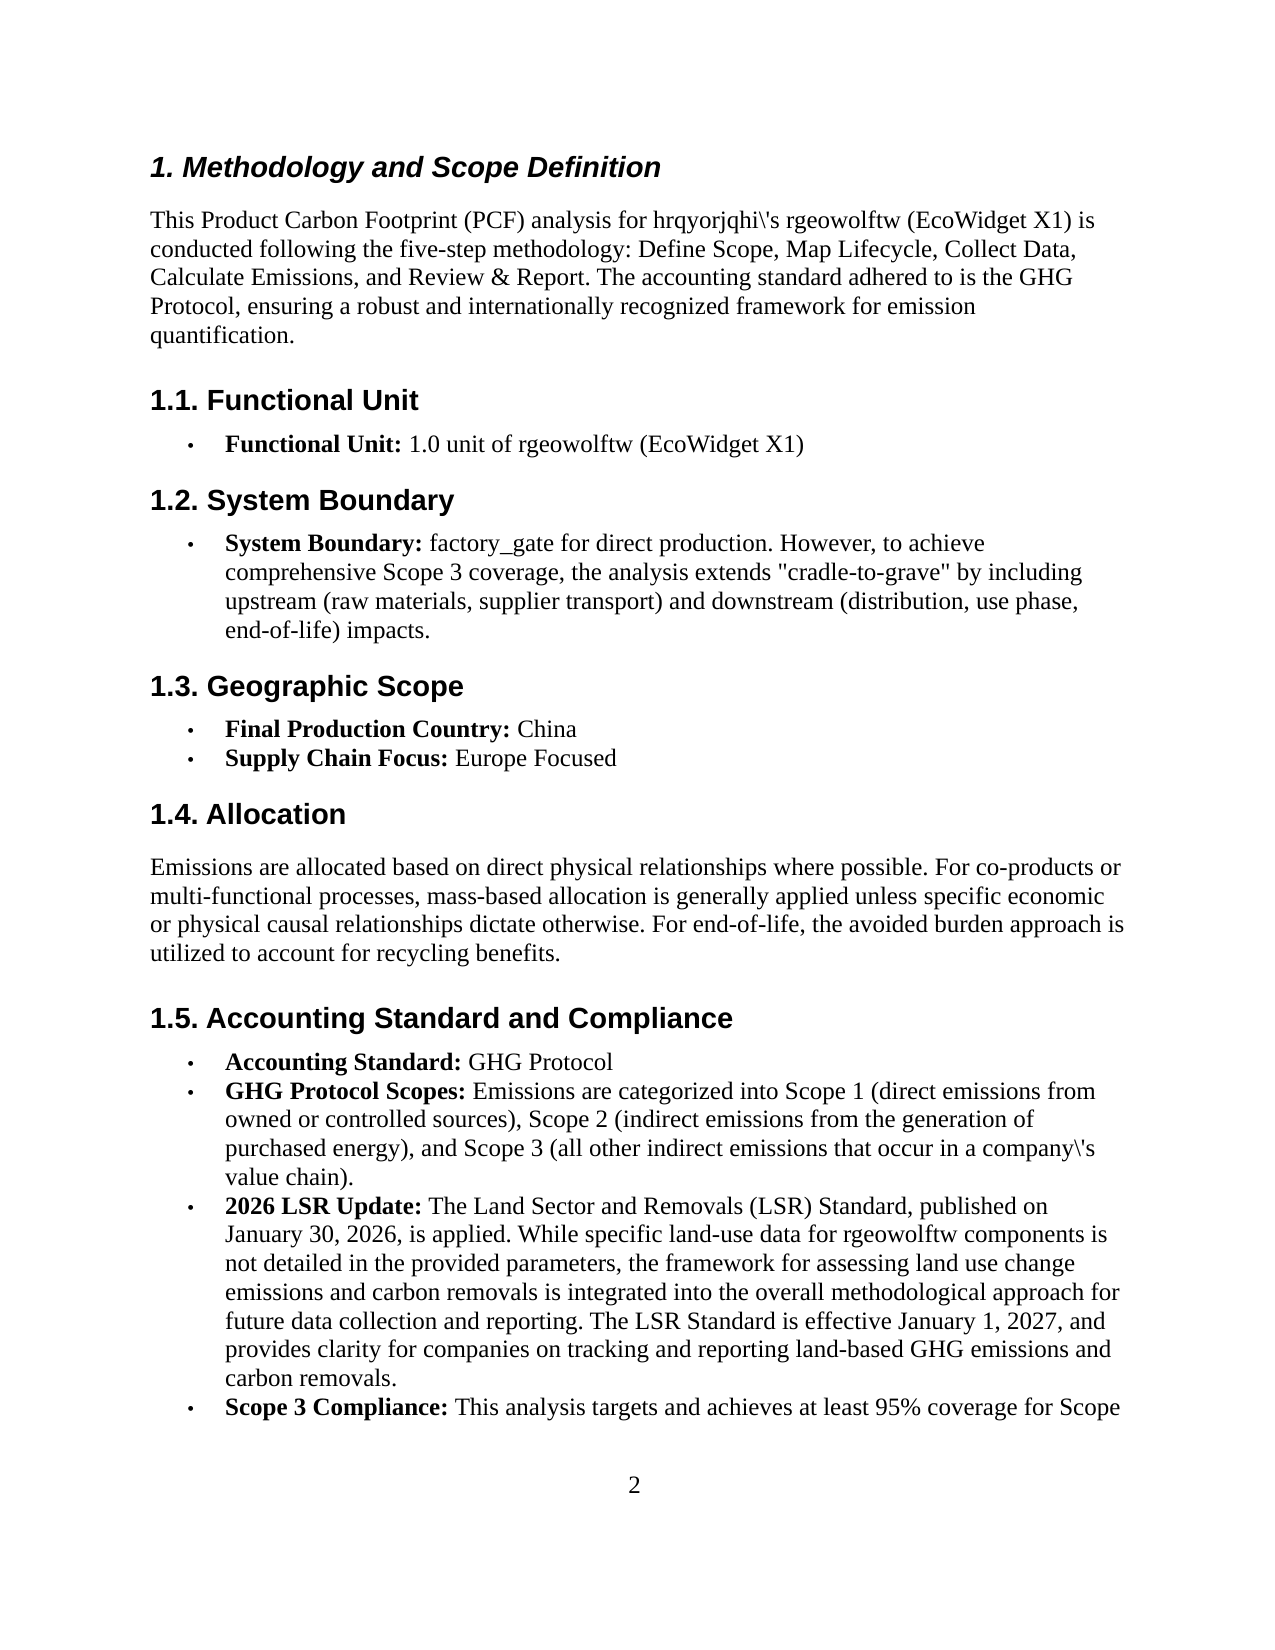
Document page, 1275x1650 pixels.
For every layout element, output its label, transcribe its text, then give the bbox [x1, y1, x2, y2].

list 2026 LSR Update: The Land Sector and Removals (LSR) Standard, published on January 30, 2026, is applied. While specific land-use data for rgeowolftw components is not detailed in the provided parameters, the framework for assessing land use change emissions and carbon removals is integrated into the overall methodological approach for future data collection and reporting. The LSR Standard is effective January 1, 2027, and provides clarity for companies on tracking and reporting land-based GHG emissions and carbon removals. [187, 1191, 1125, 1392]
list Scope 3 Compliance: This analysis targets and achieves at least 95% coverage for Scope [187, 1392, 1125, 1421]
subtitle 1. Methodology and Scope Definition [150, 150, 1125, 183]
text Emissions are allocated based on direct physical relationships where possible. For co-products or multi-functional processes, mass-based allocation is generally applied unless specific economic or physical causal relationships dictate otherwise. For end-of-life, the avoided burden approach is utilized to account for recycling benefits. [150, 852, 1125, 967]
text This Product Carbon Footprint (PCF) analysis for hrqyorjqhi\'s rgeowolftw (EcoWidget X1) is conducted following the five-step methodology: Define Scope, Map Lifecycle, Collect Data, Calculate Emissions, and Review & Report. The accounting standard adhered to is the GHG Protocol, ensuring a robust and internationally recognized framework for emission quantification. [150, 205, 1125, 349]
list GHG Protocol Scopes: Emissions are categorized into Scope 1 (direct emissions from owned or controlled sources), Scope 2 (indirect emissions from the generation of purchased energy), and Scope 3 (all other indirect emissions that occur in a company\'s value chain). [187, 1076, 1125, 1191]
subtitle 1.4. Allocation [150, 797, 1125, 831]
subtitle 1.5. Accounting Standard and Compliance [150, 1001, 1125, 1034]
list Supply Chain Focus: Europe Focused [187, 743, 1125, 772]
list Final Production Country: China [187, 714, 1125, 743]
list System Boundary: factory_gate for direct production. However, to achieve comprehensive Scope 3 coverage, the analysis extends "cradle-to-grave" by including upstream (raw materials, supplier transport) and downstream (distribution, use phase, end-of-life) impacts. [187, 528, 1125, 643]
subtitle 1.3. Geographic Scope [150, 668, 1125, 702]
subtitle 1.2. System Boundary [150, 482, 1125, 516]
subtitle 1.1. Functional Unit [150, 383, 1125, 416]
list Accounting Standard: GHG Protocol [187, 1047, 1125, 1076]
list Functional Unit: 1.0 unit of rgeowolftw (EcoWidget X1) [187, 429, 1125, 457]
